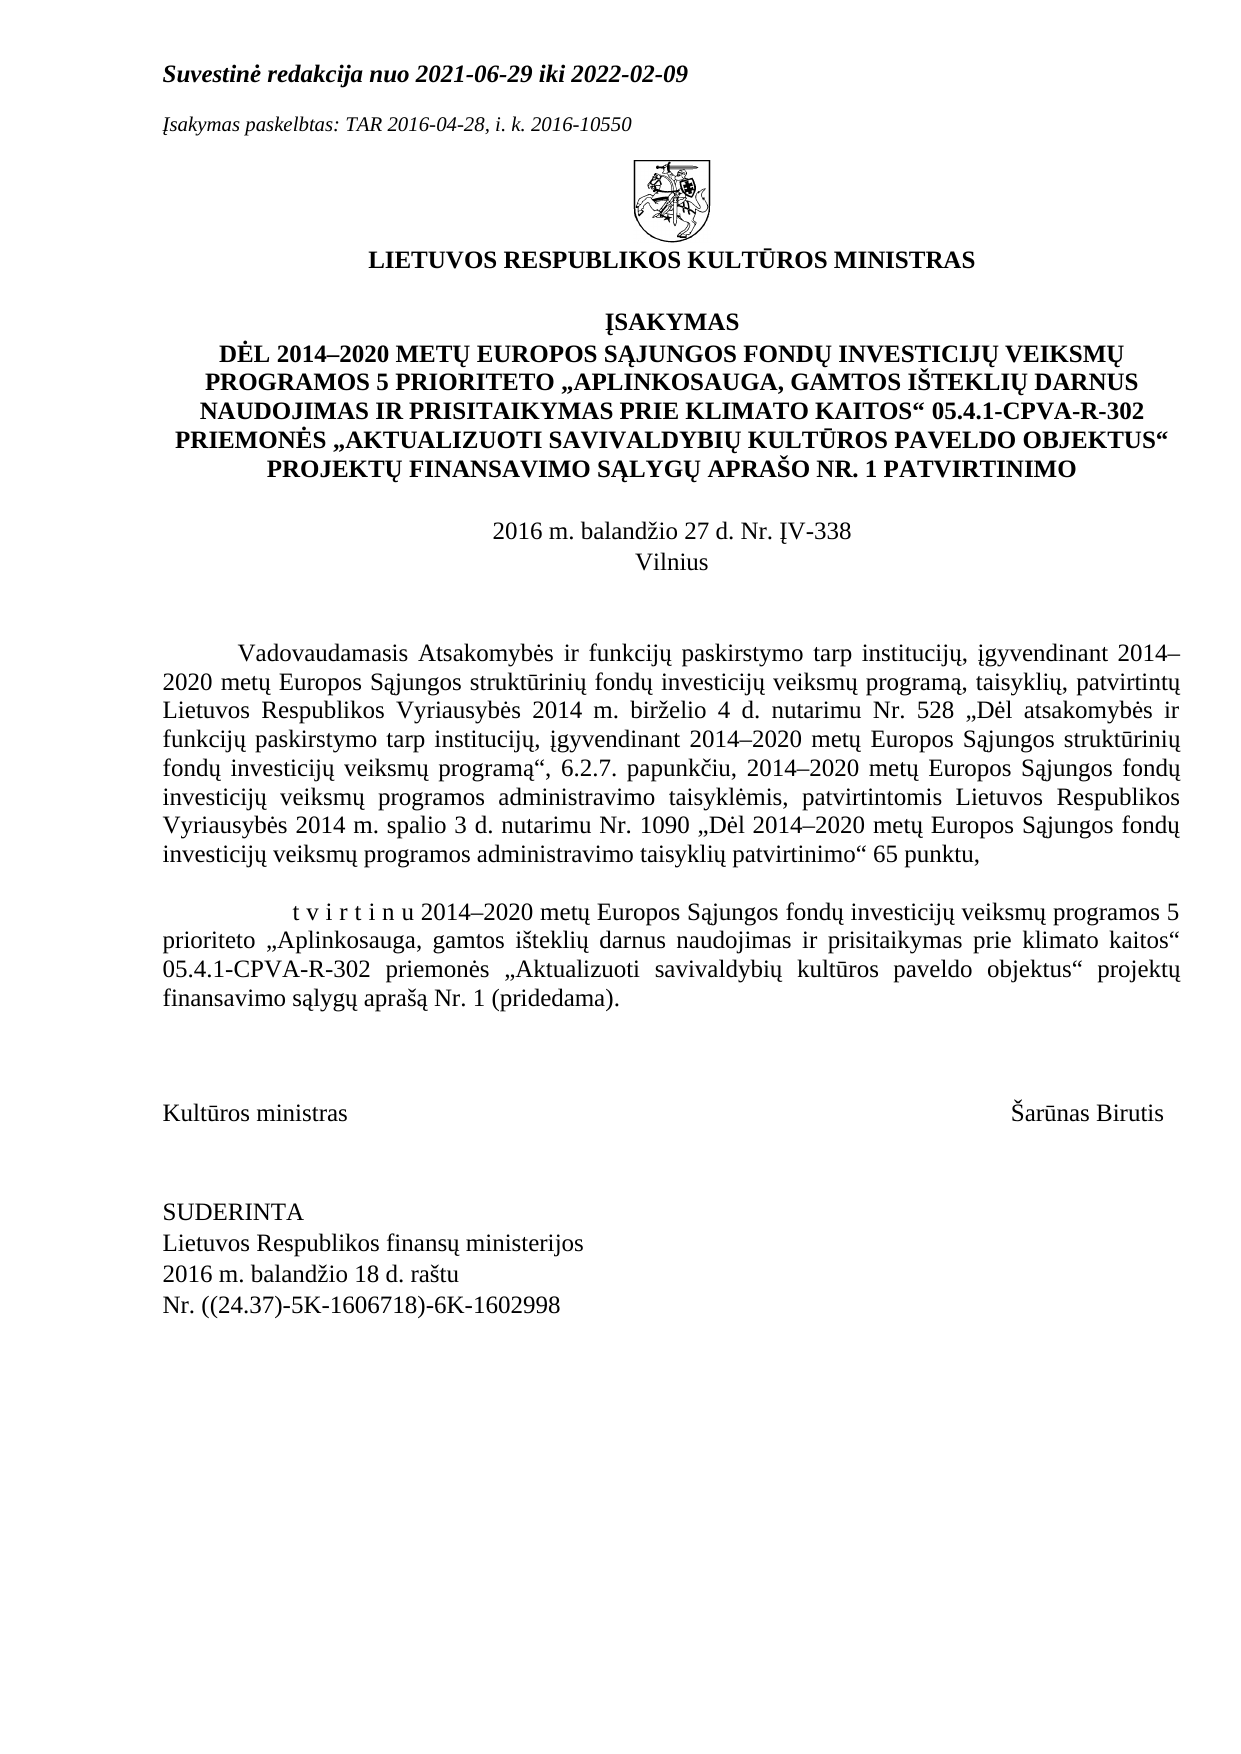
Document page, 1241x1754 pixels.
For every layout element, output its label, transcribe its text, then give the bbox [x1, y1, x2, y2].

text 2016 m. balandžio 18 d. raštu [162, 1259, 1181, 1288]
text Suvestinė redakcija nuo 2021-06-29 iki 2022-02-09 [162, 59, 1181, 88]
text LIETUVOS RESPUBLIKOS KULTŪROS MINISTRAS [162, 245, 1181, 274]
text Nr. ((24.37)-5K-1606718)-6K-1602998 [162, 1290, 1181, 1319]
text Kultūros ministras Šarūnas Birutis [162, 1098, 1181, 1127]
text Lietuvos Respublikos finansų ministerijos [162, 1228, 1181, 1257]
text Įsakymas paskelbtas: TAR 2016-04-28, i. k. 2016-10550 [162, 112, 1181, 136]
text ĮSAKYMAS [162, 307, 1181, 336]
text DĖL 2014–2020 METŲ EUROPOS SĄJUNGOS FONDŲ INVESTICIJŲ VEIKSMŲ PROGRAMOS 5 PRIORITETO „APLINKOSAUGA, GAMTOS IŠTEKLIŲ DARNUS NAUDOJIMAS IR PRISITAIKYMAS PRIE KLIMATO KAITOS“ 05.4.1-CPVA-R-302 PRIEMONĖS „AKTUALIZUOTI SAVIVALDYBIŲ KULTŪROS PAVELDO OBJEKTUS“ PROJEKTŲ FINANSAVIMO SĄLYGŲ APRAŠO NR. 1 PATVIRTINIMO [162, 339, 1181, 482]
text Vadovaudamasis Atsakomybės ir funkcijų paskirstymo tarp institucijų, įgyvendinant 2014–2020 metų Europos Sąjungos struktūrinių fondų investicijų veiksmų programą, taisyklių, patvirtintų Lietuvos Respublikos Vyriausybės 2014 m. birželio 4 d. nutarimu Nr. 528 „Dėl atsakomybės ir funkcijų paskirstymo tarp institucijų, įgyvendinant 2014–2020 metų Europos Sąjungos struktūrinių fondų investicijų veiksmų programą“, 6.2.7. papunkčiu, 2014–2020 metų Europos Sąjungos fondų investicijų veiksmų programos administravimo taisyklėmis, patvirtintomis Lietuvos Respublikos Vyriausybės 2014 m. spalio 3 d. nutarimu Nr. 1090 „Dėl 2014–2020 metų Europos Sąjungos fondų investicijų veiksmų programos administravimo taisyklių patvirtinimo“ 65 punktu, [162, 638, 1181, 868]
text t v i r t i n u 2014–2020 metų Europos Sąjungos fondų investicijų veiksmų programos 5 prioriteto „Aplinkosauga, gamtos išteklių darnus naudojimas ir prisitaikymas prie klimato kaitos“ 05.4.1-CPVA-R-302 priemonės „Aktualizuoti savivaldybių kultūros paveldo objektus“ projektų finansavimo sąlygų aprašą Nr. 1 (pridedama). [162, 897, 1181, 1012]
text SUDERINTA [162, 1197, 1181, 1226]
subtitle 2016 m. balandžio 27 d. Nr. ĮV-338 [162, 516, 1181, 545]
text Vilnius [162, 547, 1181, 576]
